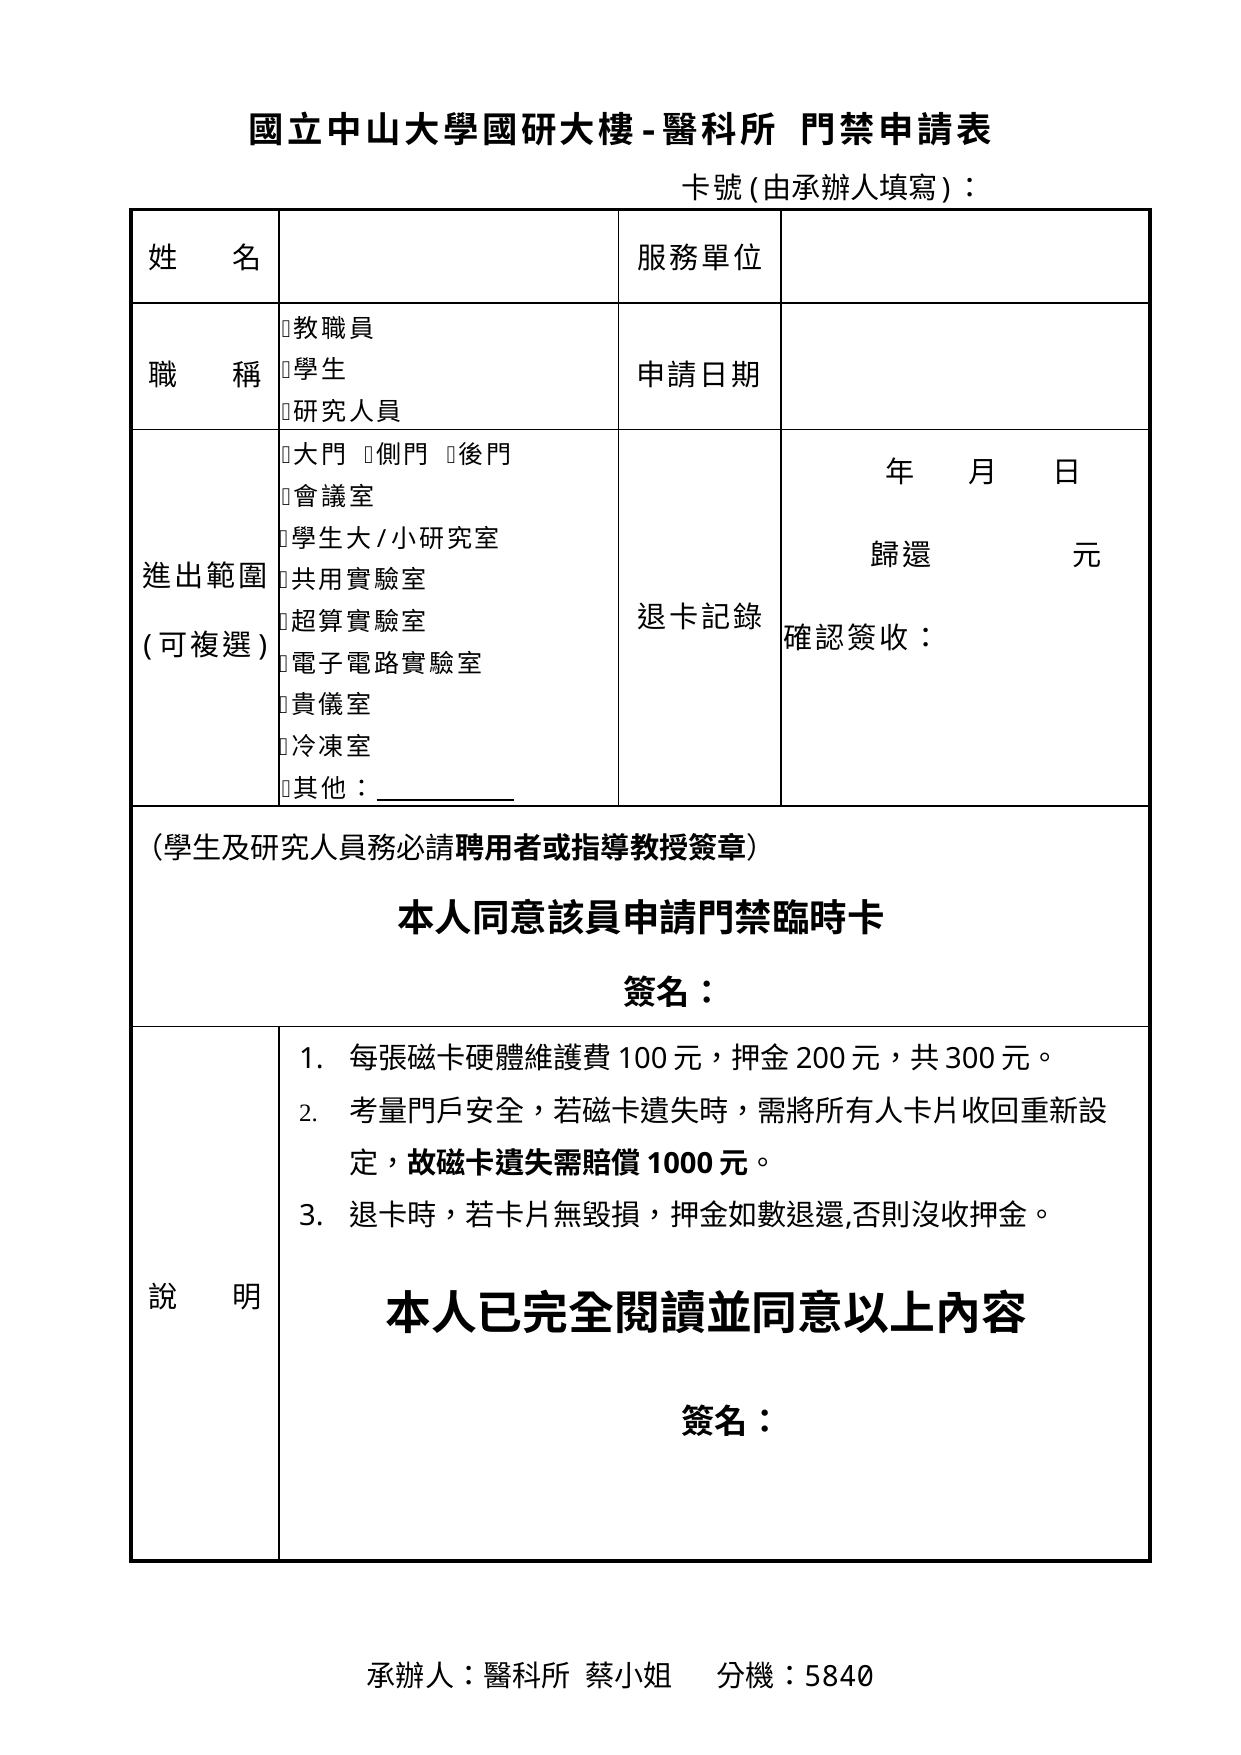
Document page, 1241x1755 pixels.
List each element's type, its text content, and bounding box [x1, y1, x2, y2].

table_cell 說 明 [133, 1027, 278, 1559]
table_cell （學生及研究人員務必請聘用者或指導教授簽章） 本人同意該員申請門禁臨時卡 簽名： [133, 807, 1148, 1026]
table_cell 退卡記錄 [619, 430, 780, 805]
table_cell [782, 304, 1148, 429]
text 卡號(由承辦人填寫)： [187, 165, 984, 207]
table_header [782, 211, 1148, 302]
table_cell 年 月 日 歸還 元 確認簽收： [782, 430, 1148, 805]
table_header 服務單位 [619, 211, 780, 302]
table_cell 教職員 學生 研究人員 [280, 304, 618, 429]
table_cell 大門 側門 後門 會議室 學生大/小研究室 共用實驗室 超算實驗室 電子電路實驗室 貴儀室 冷凍室 其他： [280, 430, 618, 805]
table_cell 申請日期 [619, 304, 780, 429]
table_header [280, 211, 618, 302]
text 國立中山大學國研大樓-醫科所 門禁申請表 [187, 101, 1053, 152]
table_cell 每張磁卡硬體維護費100元，押金200元，共300元。 考量門戶安全，若磁卡遺失時，需將所有人卡片收回重新設定，故磁卡遺失需賠償1000元。 退卡時，若卡片無毀損，押金如數退還,否則沒收押金。 本人已完全閱讀並同意以上內容 簽名： [280, 1027, 1148, 1559]
table_cell 進出範圍 (可複選) [133, 430, 278, 805]
table_header 姓 名 [133, 211, 278, 302]
table_cell 職 稱 [133, 304, 278, 429]
